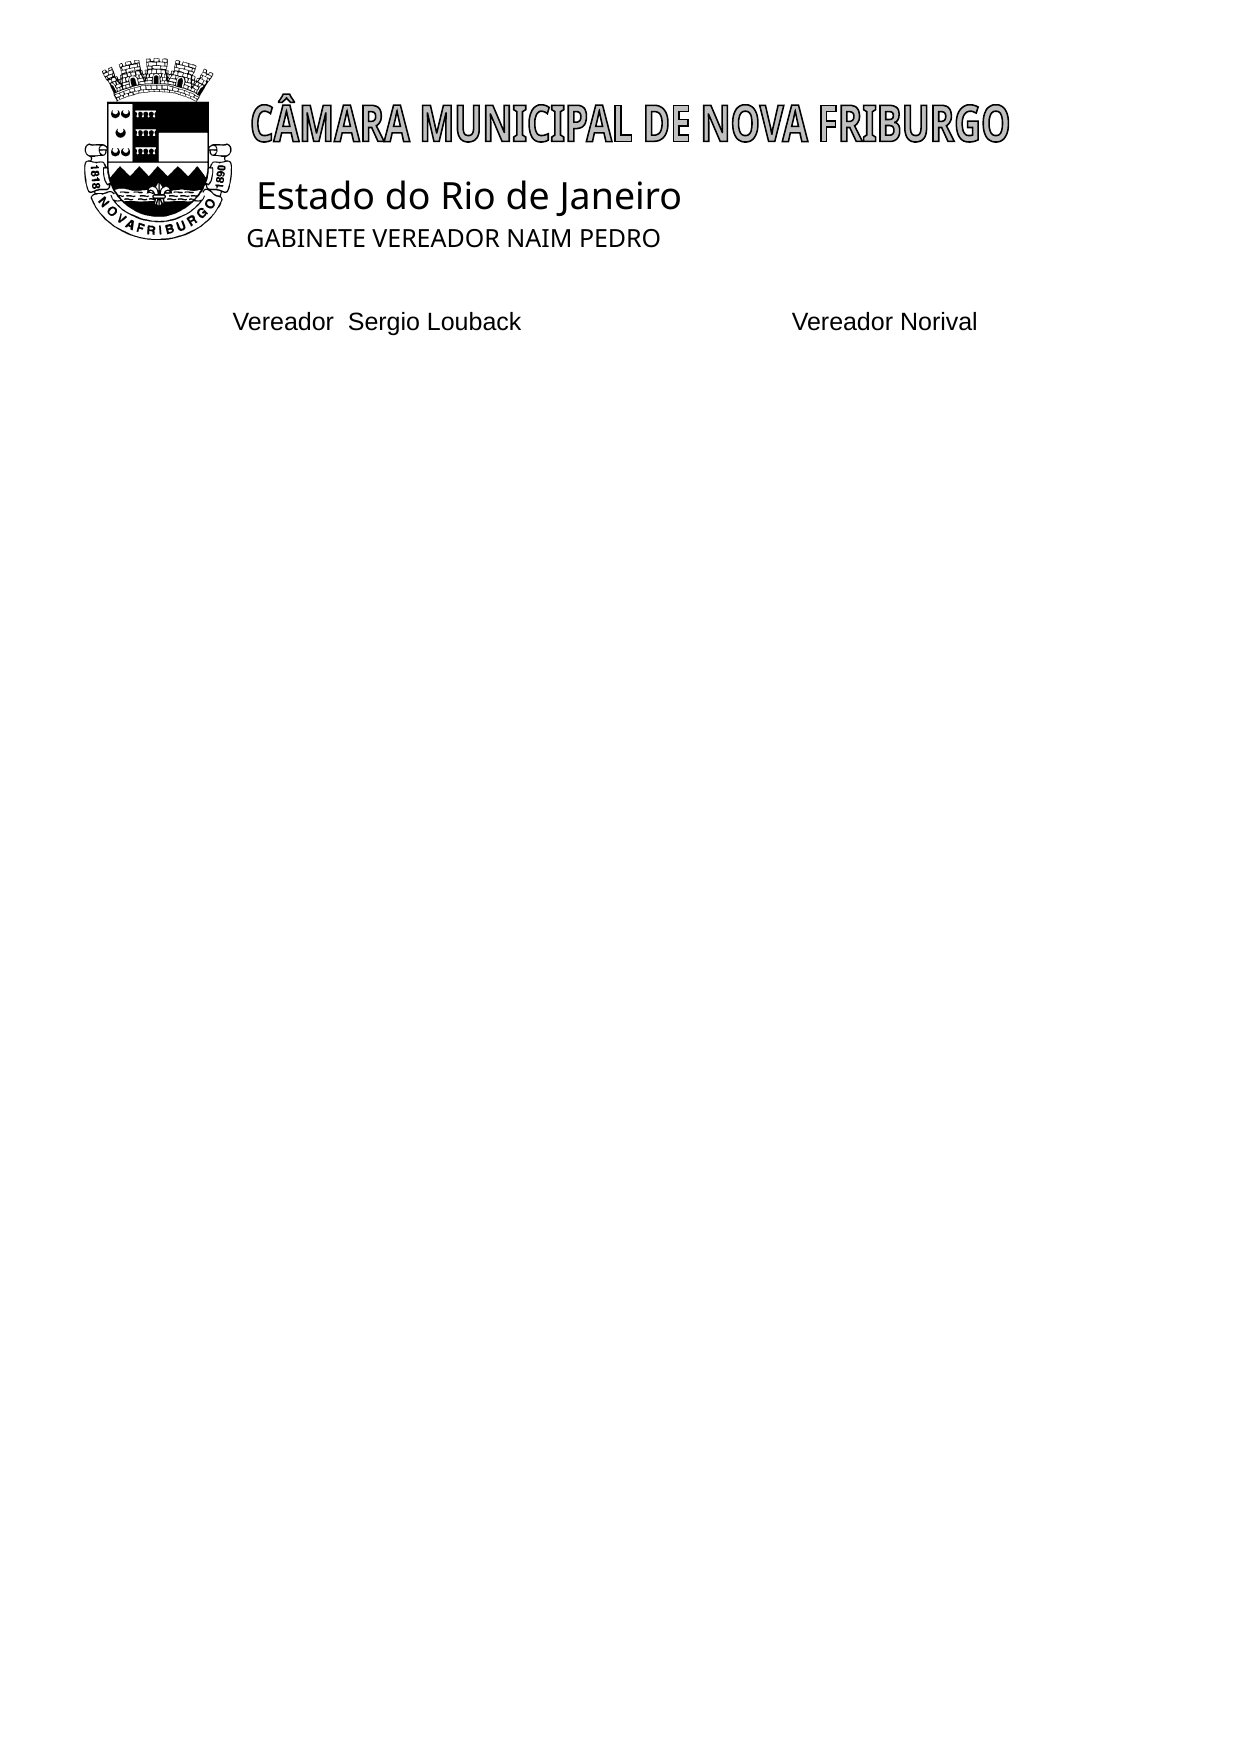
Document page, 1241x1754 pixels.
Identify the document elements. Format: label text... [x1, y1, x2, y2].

picture [83, 56, 233, 241]
text Vereador Sergio Louback Vereador Norival [148, 283, 1152, 335]
